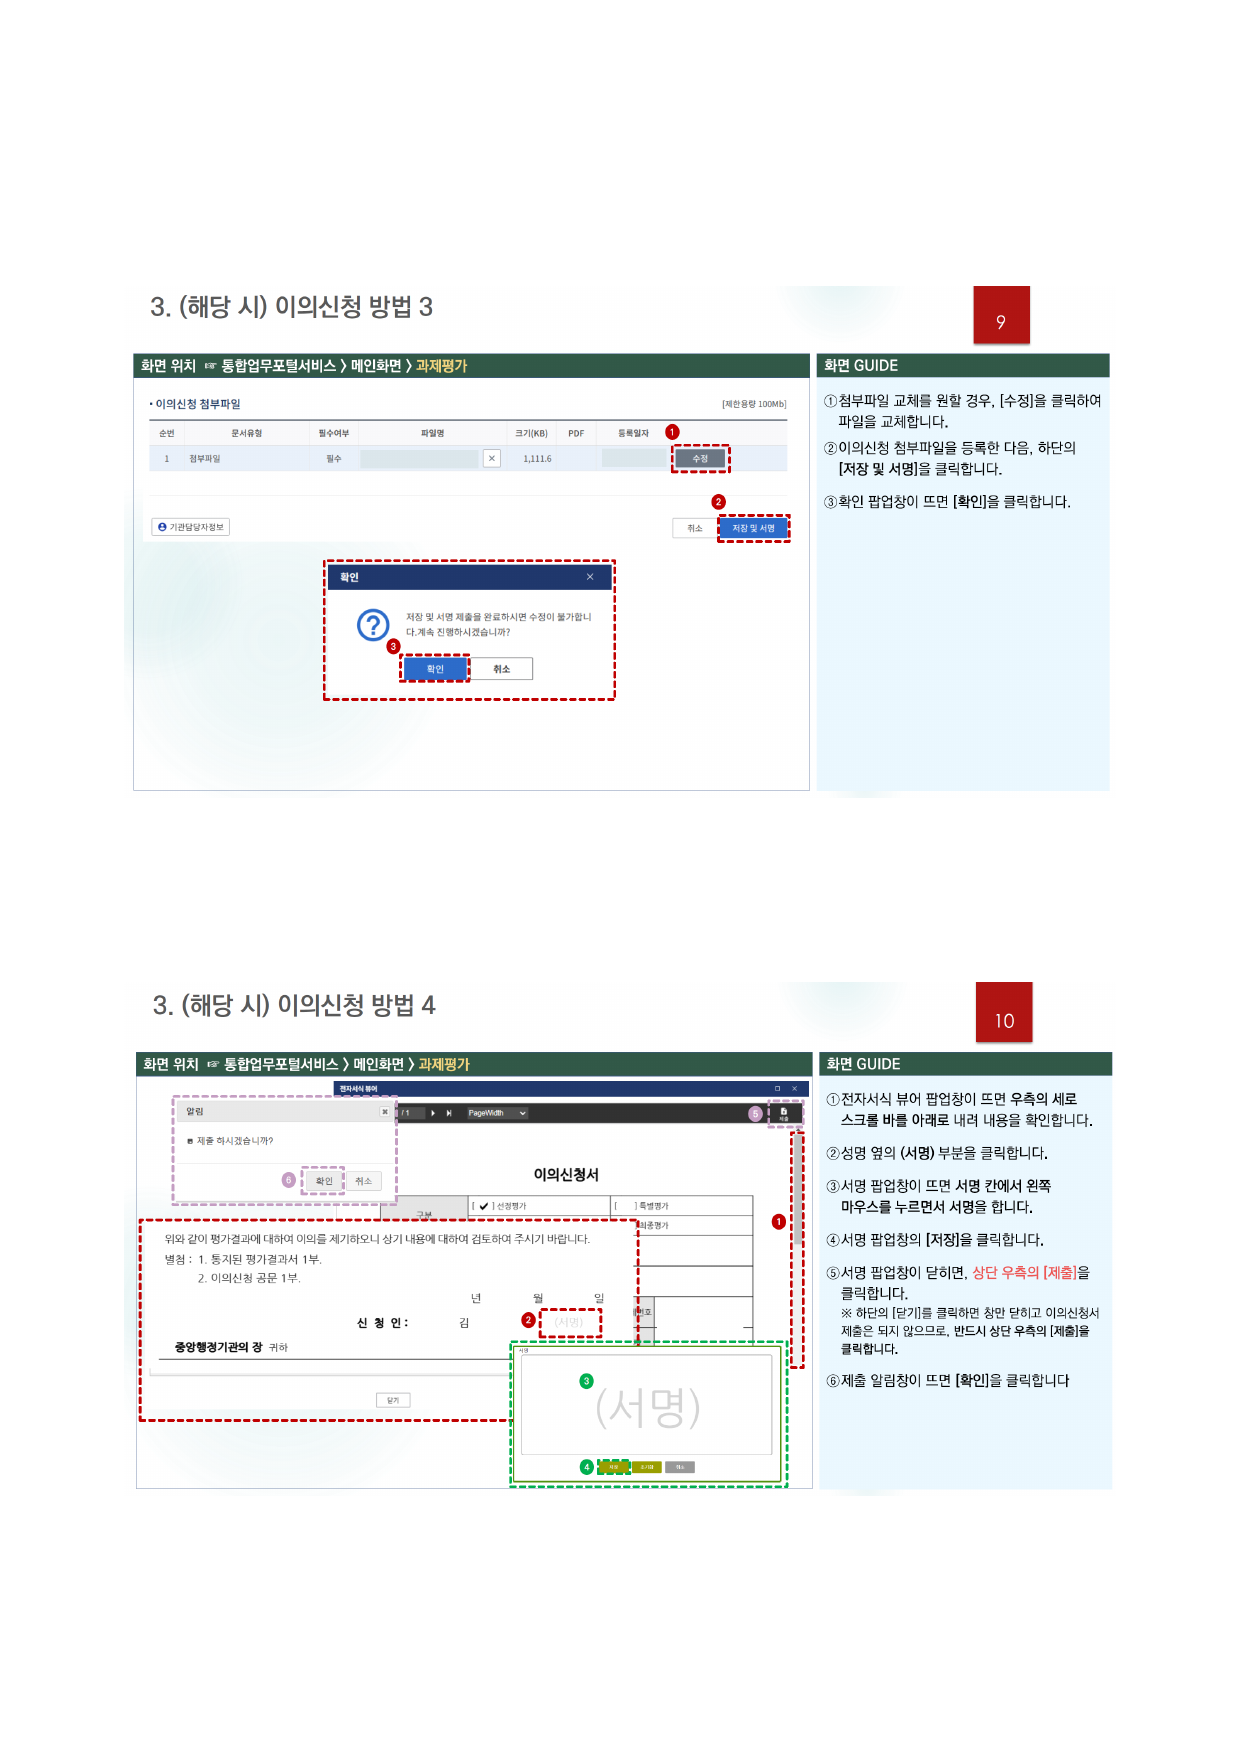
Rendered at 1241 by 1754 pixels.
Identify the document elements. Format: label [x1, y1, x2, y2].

picture [124, 982, 1117, 1496]
picture [124, 286, 1117, 798]
